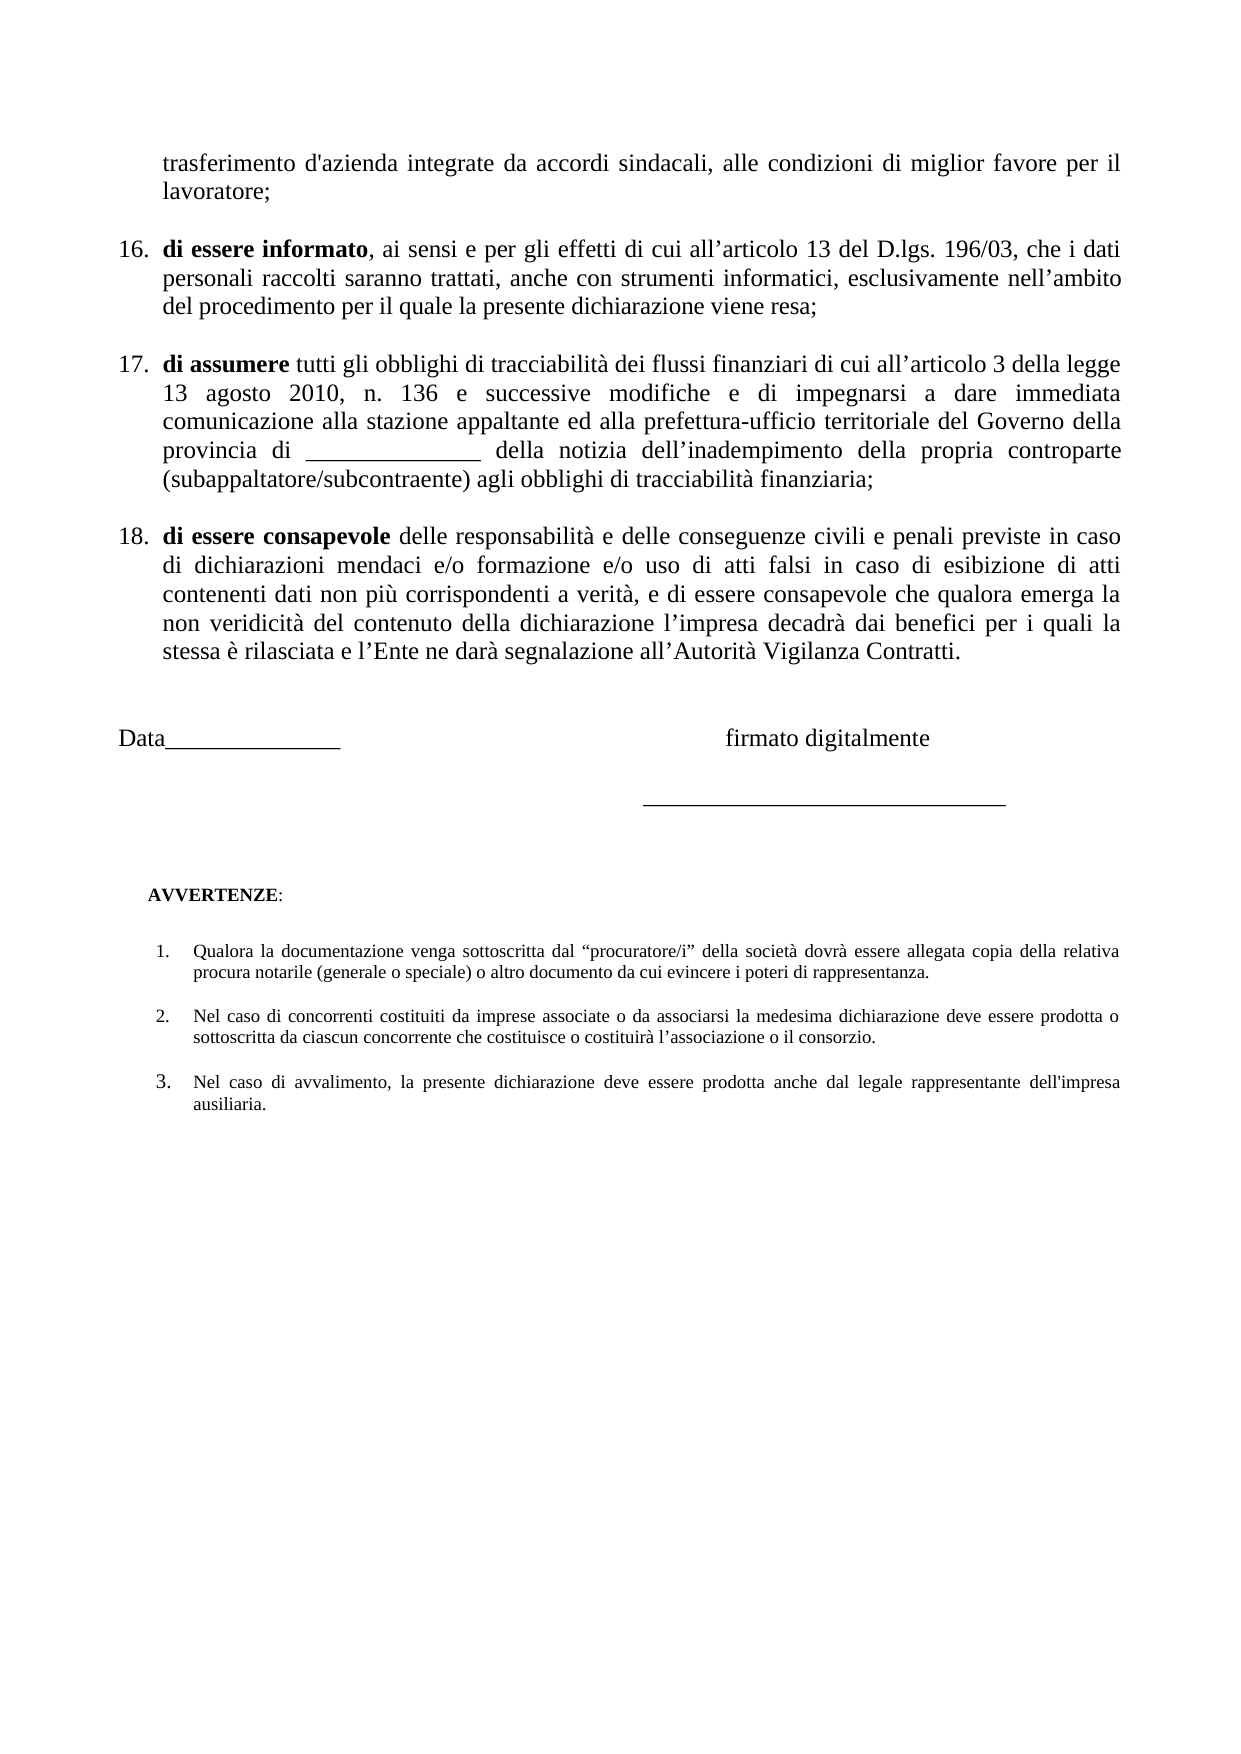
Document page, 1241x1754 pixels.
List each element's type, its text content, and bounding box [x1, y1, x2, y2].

list Nel caso di concorrenti costituiti da imprese associate o da associarsi la medesima dichiarazione deve essere prodotta o sottoscritta da ciascun concorrente che costituisce o costituirà l’associazione o il consorzio. [156, 1004, 1122, 1048]
text AVVERTENZE: [148, 884, 1122, 906]
list di assumere tutti gli obblighi di tracciabilità dei flussi finanziari di cui all’articolo 3 della legge 13 agosto 2010, n. 136 e successive modifiche e di impegnarsi a dare immediata comunicazione alla stazione appaltante ed alla prefettura-ufficio territoriale del Governo della provincia di ______________ della notizia dell’inadempimento della propria controparte (subappaltatore/subcontraente) agli obblighi di tracciabilità finanziaria; [118, 349, 1122, 493]
list Qualora la documentazione venga sottoscritta dal “procuratore/i” della società dovrà essere allegata copia della relativa procura notarile (generale o speciale) o altro documento da cui evincere i poteri di rappresentanza. [156, 940, 1122, 983]
list di essere consapevole delle responsabilità e delle conseguenze civili e penali previste in caso di dichiarazioni mendaci e/o formazione e/o uso di atti falsi in caso di esibizione di atti contenenti dati non più corrispondenti a verità, e di essere consapevole che qualora emerga la non veridicità del contenuto della dichiarazione l’impresa decadrà dai benefici per i quali la stessa è rilasciata e l’Ente ne darà segnalazione all’Autorità Vigilanza Contratti. [118, 521, 1122, 665]
list di essere informato, ai sensi e per gli effetti di cui all’articolo 13 del D.lgs. 196/03, che i dati personali raccolti saranno trattati, anche con strumenti informatici, esclusivamente nell’ambito del procedimento per il quale la presente dichiarazione viene resa; [118, 234, 1122, 320]
list Nel caso di avvalimento, la presente dichiarazione deve essere prodotta anche dal legale rappresentante dell'impresa ausiliaria. [156, 1069, 1122, 1115]
list trasferimento d'azienda integrate da accordi sindacali, alle condizioni di miglior favore per il lavoratore; [118, 148, 1122, 205]
text _____________________________ [118, 780, 1122, 809]
text Data______________ firmato digitalmente [118, 723, 1122, 751]
